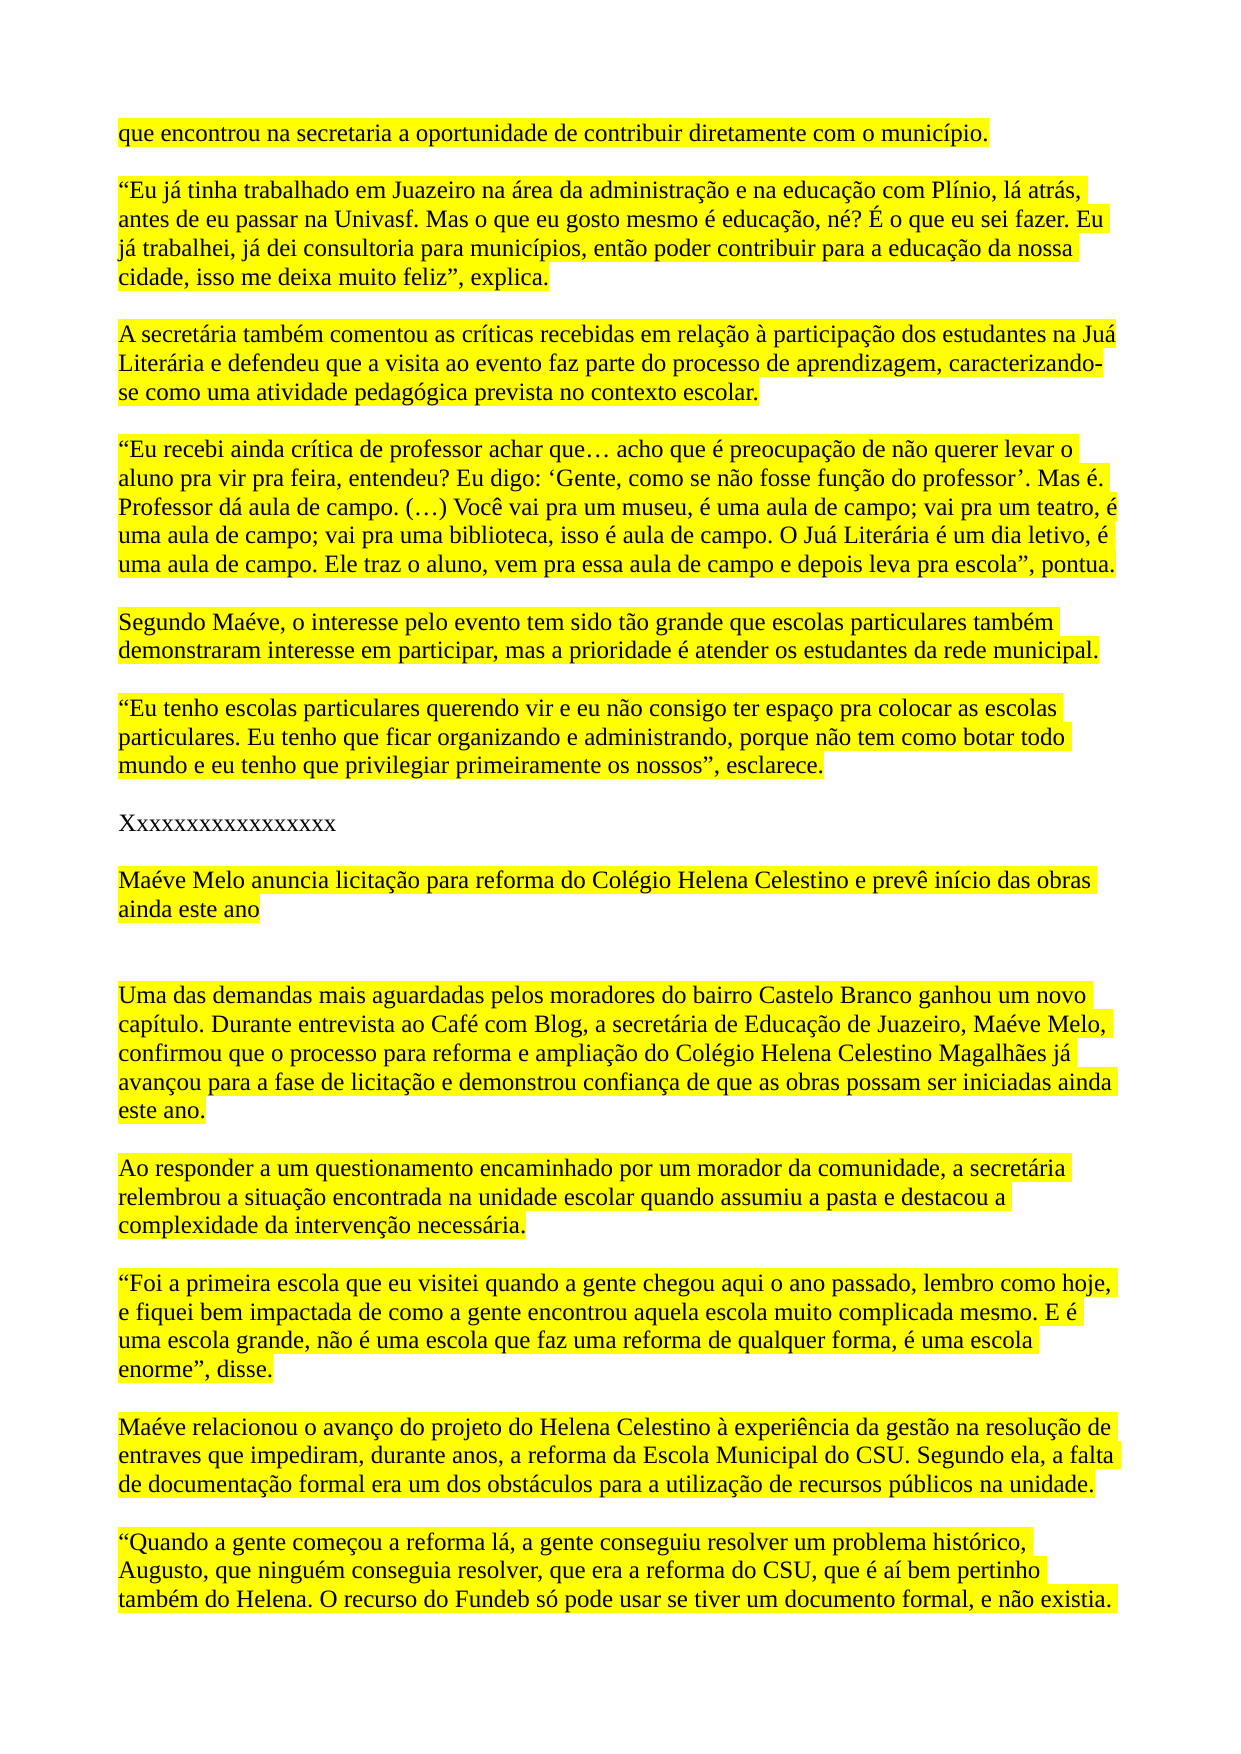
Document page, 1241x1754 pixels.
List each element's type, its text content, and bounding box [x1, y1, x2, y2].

text Maéve Melo anuncia licitação para reforma do Colégio Helena Celestino e prevê início das obras ainda este ano Uma das demandas mais aguardadas pelos moradores do bairro Castelo Branco ganhou um novo capítulo. Durante entrevista ao Café com Blog, a secretária de Educação de Juazeiro, Maéve Melo, confirmou que o processo para reforma e ampliação do Colégio Helena Celestino Magalhães já avançou para a fase de licitação e demonstrou confiança de que as obras possam ser iniciadas ainda este ano. Ao responder a um questionamento encaminhado por um morador da comunidade, a secretária relembrou a situação encontrada na unidade escolar quando assumiu a pasta e destacou a complexidade da intervenção necessária. “Foi a primeira escola que eu visitei quando a gente chegou aqui o ano passado, lembro como hoje, e fiquei bem impactada de como a gente encontrou aquela escola muito complicada mesmo. E é uma escola grande, não é uma escola que faz uma reforma de qualquer forma, é uma escola enorme”, disse. Maéve relacionou o avanço do projeto do Helena Celestino à experiência da gestão na resolução de entraves que impediram, durante anos, a reforma da Escola Municipal do CSU. Segundo ela, a falta de documentação formal era um dos obstáculos para a utilização de recursos públicos na unidade. “Quando a gente começou a reforma lá, a gente conseguiu resolver um problema histórico, Augusto, que ninguém conseguia resolver, que era a reforma do CSU, que é aí bem pertinho também do Helena. O recurso do Fundeb só pode usar se tiver um documento formal, e não existia. [118, 866, 1122, 1613]
text Xxxxxxxxxxxxxxxxx [118, 808, 1122, 837]
text que encontrou na secretaria a oportunidade de contribuir diretamente com o município. “Eu já tinha trabalhado em Juazeiro na área da administração e na educação com Plínio, lá atrás, antes de eu passar na Univasf. Mas o que eu gosto mesmo é educação, né? É o que eu sei fazer. Eu já trabalhei, já dei consultoria para municípios, então poder contribuir para a educação da nossa cidade, isso me deixa muito feliz”, explica. A secretária também comentou as críticas recebidas em relação à participação dos estudantes na Juá Literária e defendeu que a visita ao evento faz parte do processo de aprendizagem, caracterizando-se como uma atividade pedagógica prevista no contexto escolar. “Eu recebi ainda crítica de professor achar que… acho que é preocupação de não querer levar o aluno pra vir pra feira, entendeu? Eu digo: ‘Gente, como se não fosse função do professor’. Mas é. Professor dá aula de campo. (…) Você vai pra um museu, é uma aula de campo; vai pra um teatro, é uma aula de campo; vai pra uma biblioteca, isso é aula de campo. O Juá Literária é um dia letivo, é uma aula de campo. Ele traz o aluno, vem pra essa aula de campo e depois leva pra escola”, pontua. Segundo Maéve, o interesse pelo evento tem sido tão grande que escolas particulares também demonstraram interesse em participar, mas a prioridade é atender os estudantes da rede municipal. “Eu tenho escolas particulares querendo vir e eu não consigo ter espaço pra colocar as escolas particulares. Eu tenho que ficar organizando e administrando, porque não tem como botar todo mundo e eu tenho que privilegiar primeiramente os nossos”, esclarece. [118, 118, 1122, 779]
